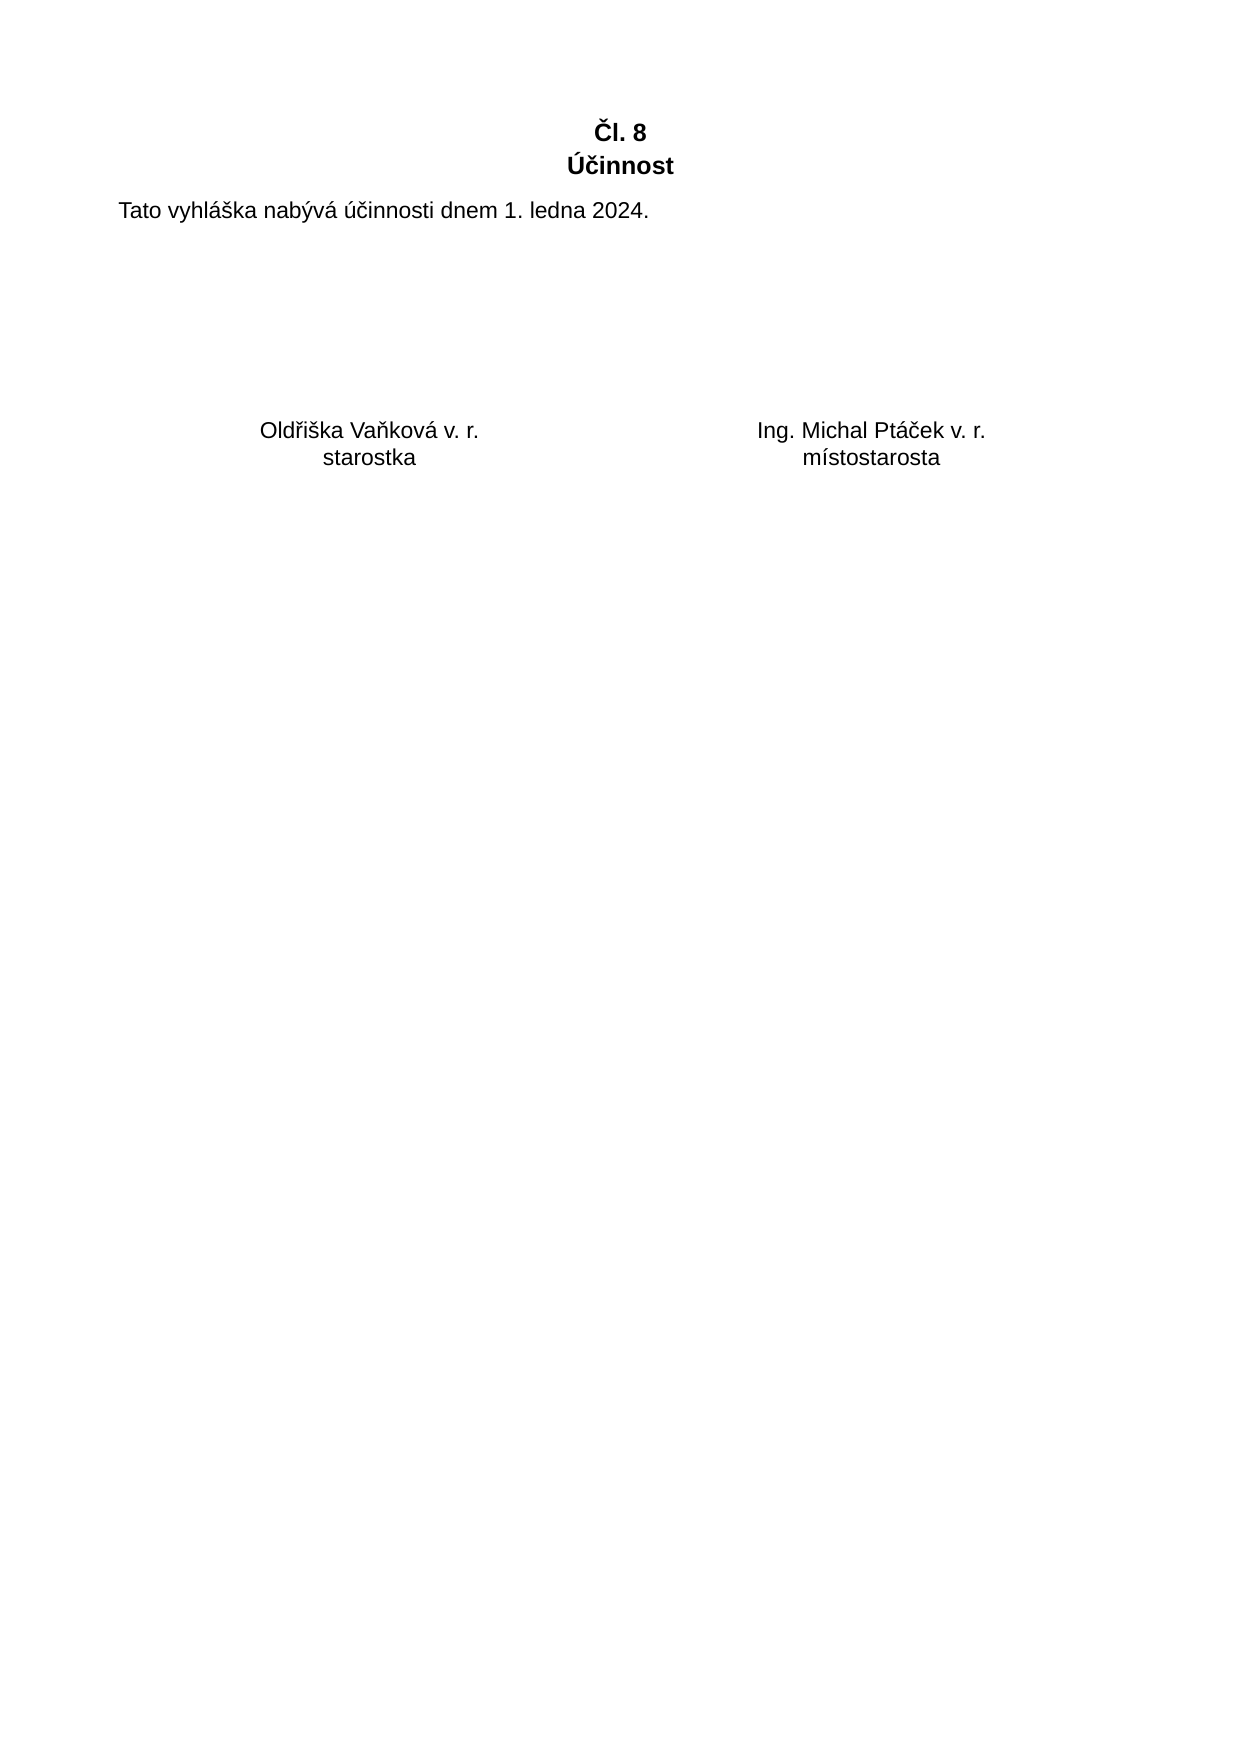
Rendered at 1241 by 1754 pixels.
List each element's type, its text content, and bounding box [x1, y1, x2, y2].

subtitle Čl. 8 Účinnost [118, 118, 1122, 180]
table_cell [118, 476, 620, 594]
table_header Oldřiška Vaňková v. r. starostka [118, 358, 620, 476]
table_cell [620, 476, 1122, 594]
text Tato vyhláška nabývá účinnosti dnem 1. ledna 2024. [118, 197, 1122, 223]
table_header Ing. Michal Ptáček v. r. místostarosta [620, 358, 1122, 476]
